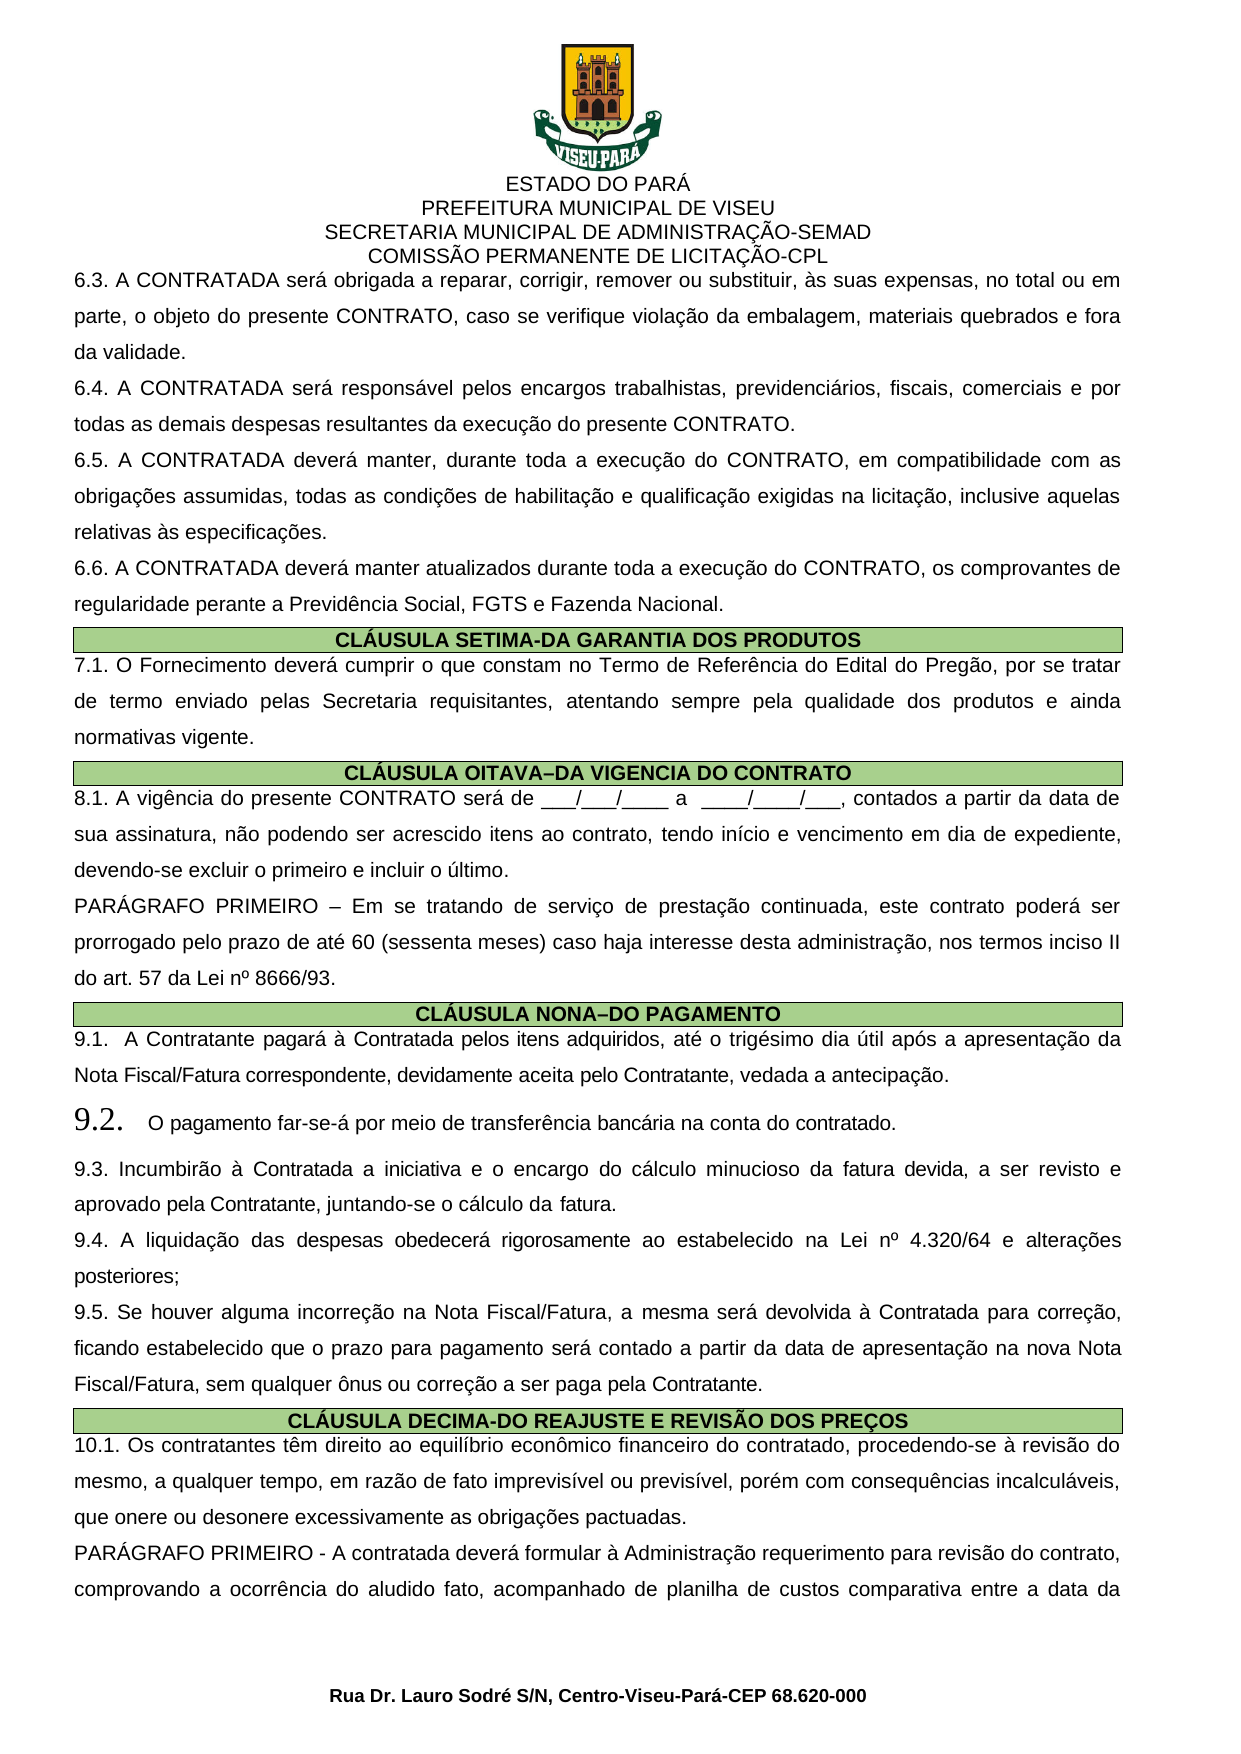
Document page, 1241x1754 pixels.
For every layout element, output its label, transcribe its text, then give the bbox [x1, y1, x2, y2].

text 8.1. A vigência do presente CONTRATO será de ___/___/____ a ____/____/___, contados a partir da data de sua assinatura, não podendo ser acrescido itens ao contrato, tendo início e vencimento em dia de expediente, devendo-se excluir o primeiro e incluir o último. [74, 786, 1122, 882]
text CLÁUSULA NONA–DO PAGAMENTO [74, 1003, 1122, 1026]
text CLÁUSULA DECIMA-DO REAJUSTE E REVISÃO DOS PREÇOS [74, 1409, 1122, 1433]
list O pagamento far-se-á por meio de transferência bancária na conta do contratado. [74, 1099, 1122, 1137]
text CLÁUSULA SETIMA-DA GARANTIA DOS PRODUTOS [74, 628, 1122, 652]
text 10.1. Os contratantes têm direito ao equilíbrio econômico financeiro do contratado, procedendo-se à revisão do mesmo, a qualquer tempo, em razão de fato imprevisível ou previsível, porém com consequências incalculáveis, que onere ou desonere excessivamente as obrigações pactuadas. [74, 1434, 1122, 1529]
text 7.1. O Fornecimento deverá cumprir o que constam no Termo de Referência do Edital do Pregão, por se tratar de termo enviado pelas Secretaria requisitantes, atentando sempre pela qualidade dos produtos e ainda normativas vigente. [74, 653, 1122, 748]
text 9.4. A liquidação das despesas obedecerá rigorosamente ao estabelecido na Lei nº 4.320/64 e alterações posteriores; [74, 1228, 1122, 1288]
text 6.4. A CONTRATADA será responsável pelos encargos trabalhistas, previdenciários, fiscais, comerciais e por todas as demais despesas resultantes da execução do presente CONTRATO. [74, 376, 1122, 436]
text 9.5. Se houver alguma incorreção na Nota Fiscal/Fatura, a mesma será devolvida à Contratada para correção, ficando estabelecido que o prazo para pagamento será contado a partir da data de apresentação na nova Nota Fiscal/Fatura, sem qualquer ônus ou correção a ser paga pela Contratante. [74, 1300, 1122, 1396]
text 9.1. A Contratante pagará à Contratada pelos itens adquiridos, até o trigésimo dia útil após a apresentação da Nota Fiscal/Fatura correspondente, devidamente aceita pelo Contratante, vedada a antecipação. [74, 1027, 1122, 1087]
text PARÁGRAFO PRIMEIRO - A contratada deverá formular à Administração requerimento para revisão do contrato, comprovando a ocorrência do aludido fato, acompanhado de planilha de custos comparativa entre a data da [74, 1541, 1122, 1601]
text 6.5. A CONTRATADA deverá manter, durante toda a execução do CONTRATO, em compatibilidade com as obrigações assumidas, todas as condições de habilitação e qualificação exigidas na licitação, inclusive aquelas relativas às especificações. [74, 448, 1122, 543]
text PARÁGRAFO PRIMEIRO – Em se tratando de serviço de prestação continuada, este contrato poderá ser prorrogado pelo prazo de até 60 (sessenta meses) caso haja interesse desta administração, nos termos inciso II do art. 57 da Lei nº 8666/93. [74, 894, 1122, 989]
text CLÁUSULA OITAVA–DA VIGENCIA DO CONTRATO [74, 762, 1122, 785]
text 6.3. A CONTRATADA será obrigada a reparar, corrigir, remover ou substituir, às suas expensas, no total ou em parte, o objeto do presente CONTRATO, caso se verifique violação da embalagem, materiais quebrados e fora da validade. [74, 268, 1122, 364]
picture [533, 44, 663, 172]
text 6.6. A CONTRATADA deverá manter atualizados durante toda a execução do CONTRATO, os comprovantes de regularidade perante a Previdência Social, FGTS e Fazenda Nacional. [74, 555, 1122, 615]
text 9.3. Incumbirão à Contratada a iniciativa e o encargo do cálculo minucioso da fatura devida, a ser revisto e aprovado pela Contratante, juntando-se o cálculo da fatura. [74, 1156, 1122, 1216]
